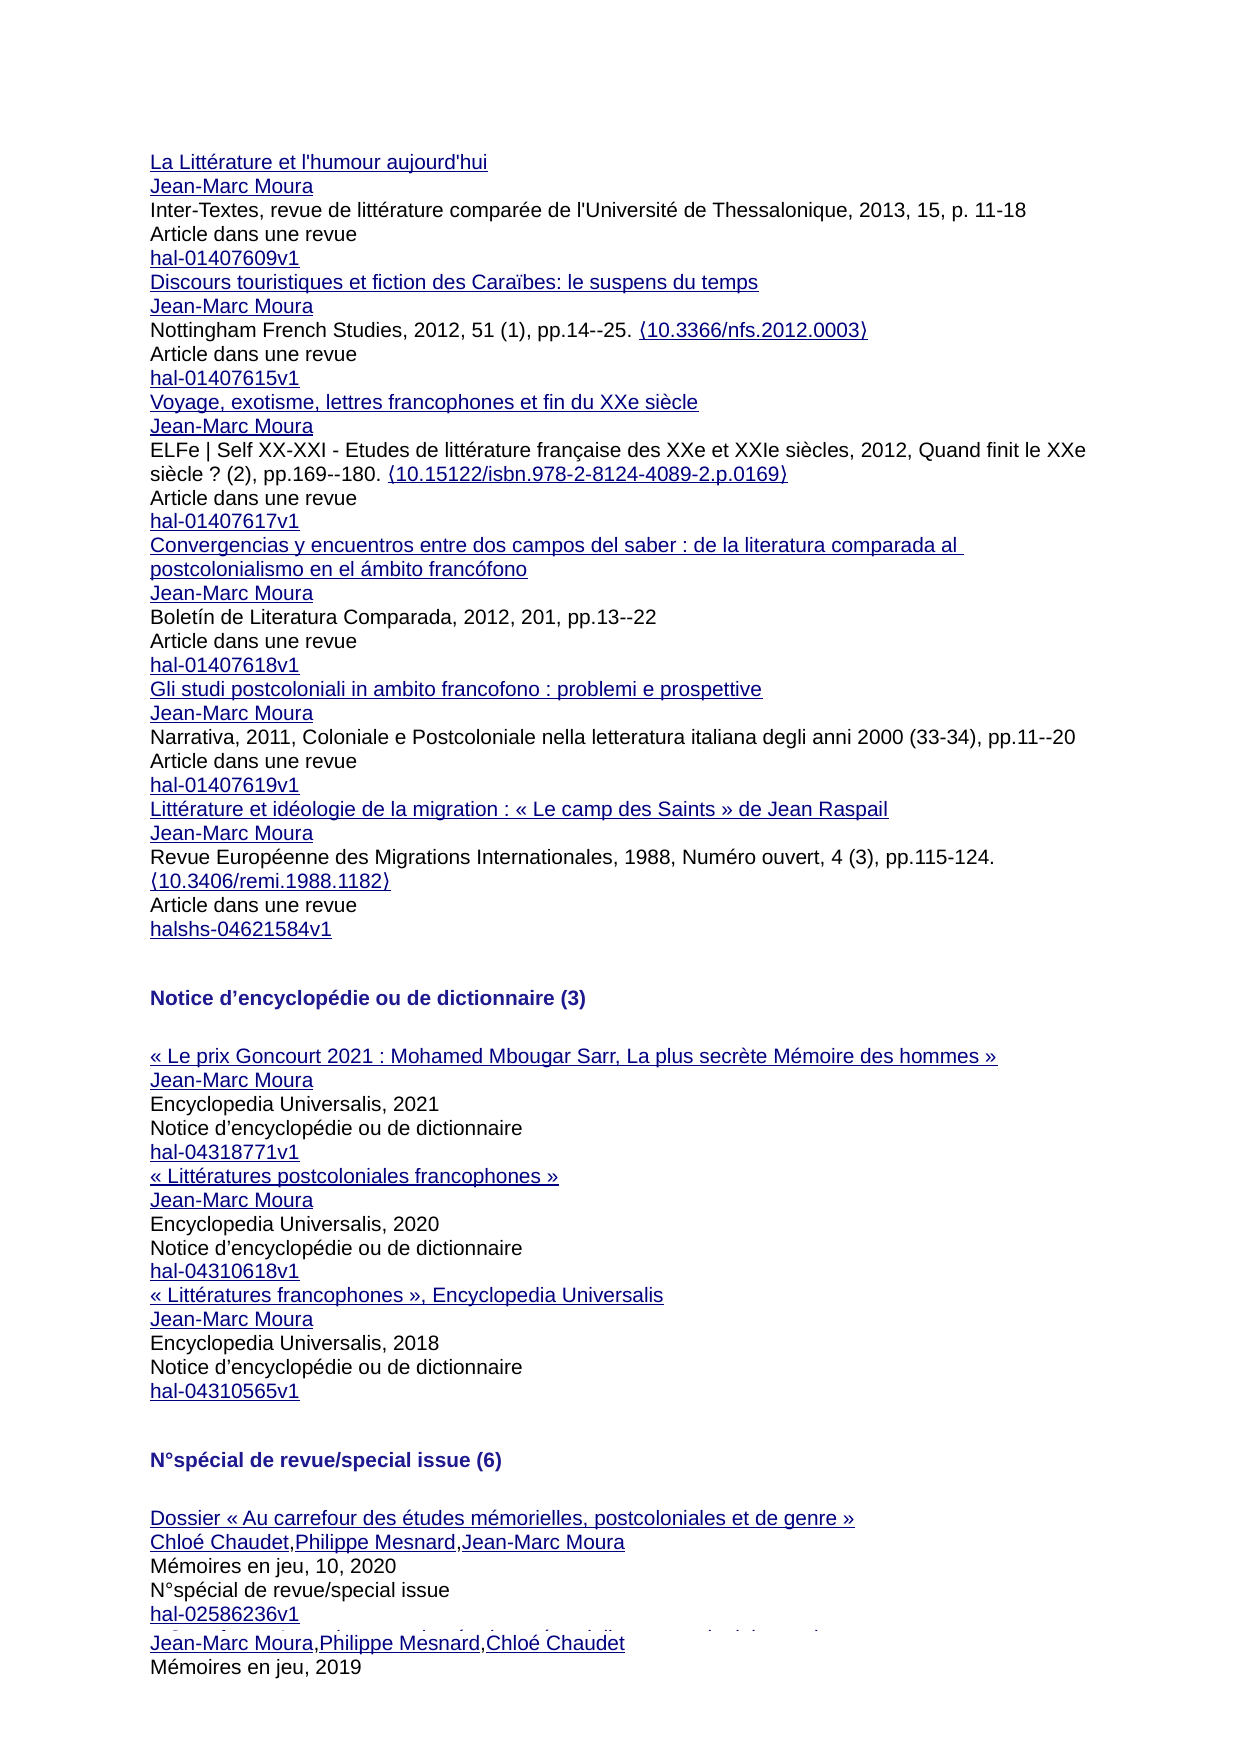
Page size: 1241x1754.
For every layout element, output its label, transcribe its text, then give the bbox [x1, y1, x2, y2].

table_cell « Littératures francophones », Encyclopedia Universalis Jean-Marc Moura Encyclopedia Universalis, 2018 Notice d’encyclopédie ou de dictionnaire hal-04310565v1 [150, 1283, 1090, 1403]
table_cell Discours touristiques et fiction des Caraïbes: le suspens du temps Jean-Marc Moura Nottingham French Studies, 2012, 51 (1), pp.14--25. ⟨10.3366/nfs.2012.0003⟩ Article dans une revue hal-01407615v1 [150, 270, 1090, 389]
table_cell Voyage, exotisme, lettres francophones et fin du XXe siècle Jean-Marc Moura ELFe | Self XX-XXI - Etudes de littérature française des XXe et XXIe siècles, 2012, Quand finit le XXe siècle ? (2), pp.169--180. ⟨10.15122/isbn.978-2-8124-4089-2.p.0169⟩ Article dans une revue hal-01407617v1 [150, 390, 1090, 533]
subtitle Notice d’encyclopédie ou de dictionnaire (3) [150, 985, 1090, 1009]
table_header Dossier « Au carrefour des études mémorielles, postcoloniales et de genre » Chloé Chaudet,Philippe Mesnard,Jean-Marc Moura Mémoires en jeu, 10, 2020 N°spécial de revue/special issue hal-02586236v1 [150, 1506, 1090, 1626]
table_cell Convergencias y encuentros entre dos campos del saber : de la literatura comparada al postcolonialismo en el ámbito francófono Jean-Marc Moura Boletín de Literatura Comparada, 2012, 201, pp.13--22 Article dans une revue hal-01407618v1 [150, 533, 1090, 677]
table_cell Littérature et idéologie de la migration : « Le camp des Saints » de Jean Raspail Jean-Marc Moura Revue Européenne des Migrations Internationales, 1988, Numéro ouvert, 4 (3), pp.115-124. ⟨10.3406/remi.1988.1182⟩ Article dans une revue halshs-04621584v1 [150, 797, 1090, 941]
subtitle N°spécial de revue/special issue (6) [150, 1448, 1090, 1472]
table_header « Le prix Goncourt 2021 : Mohamed Mbougar Sarr, La plus secrète Mémoire des hommes » Jean-Marc Moura Encyclopedia Universalis, 2021 Notice d’encyclopédie ou de dictionnaire hal-04318771v1 [150, 1044, 1090, 1163]
table_cell La Littérature et l'humour aujourd'hui Jean-Marc Moura Inter-Textes, revue de littérature comparée de l'Université de Thessalonique, 2013, 15, p. 11-18 Article dans une revue hal-01407609v1 [150, 150, 1090, 270]
table_cell « Littératures postcoloniales francophones » Jean-Marc Moura Encyclopedia Universalis, 2020 Notice d’encyclopédie ou de dictionnaire hal-04310618v1 [150, 1164, 1090, 1283]
table_cell « Carrefours. Au croisement des études mémorielles, postcoloniales et de genre » Jean-Marc Moura,Philippe Mesnard,Chloé Chaudet Mémoires en jeu, 2019 N°spécial de revue/special issue hal-04310580v1 [150, 1626, 1090, 1679]
table_cell Gli studi postcoloniali in ambito francofono : problemi e prospettive Jean-Marc Moura Narrativa, 2011, Coloniale e Postcoloniale nella letteratura italiana degli anni 2000 (33-34), pp.11--20 Article dans une revue hal-01407619v1 [150, 677, 1090, 797]
